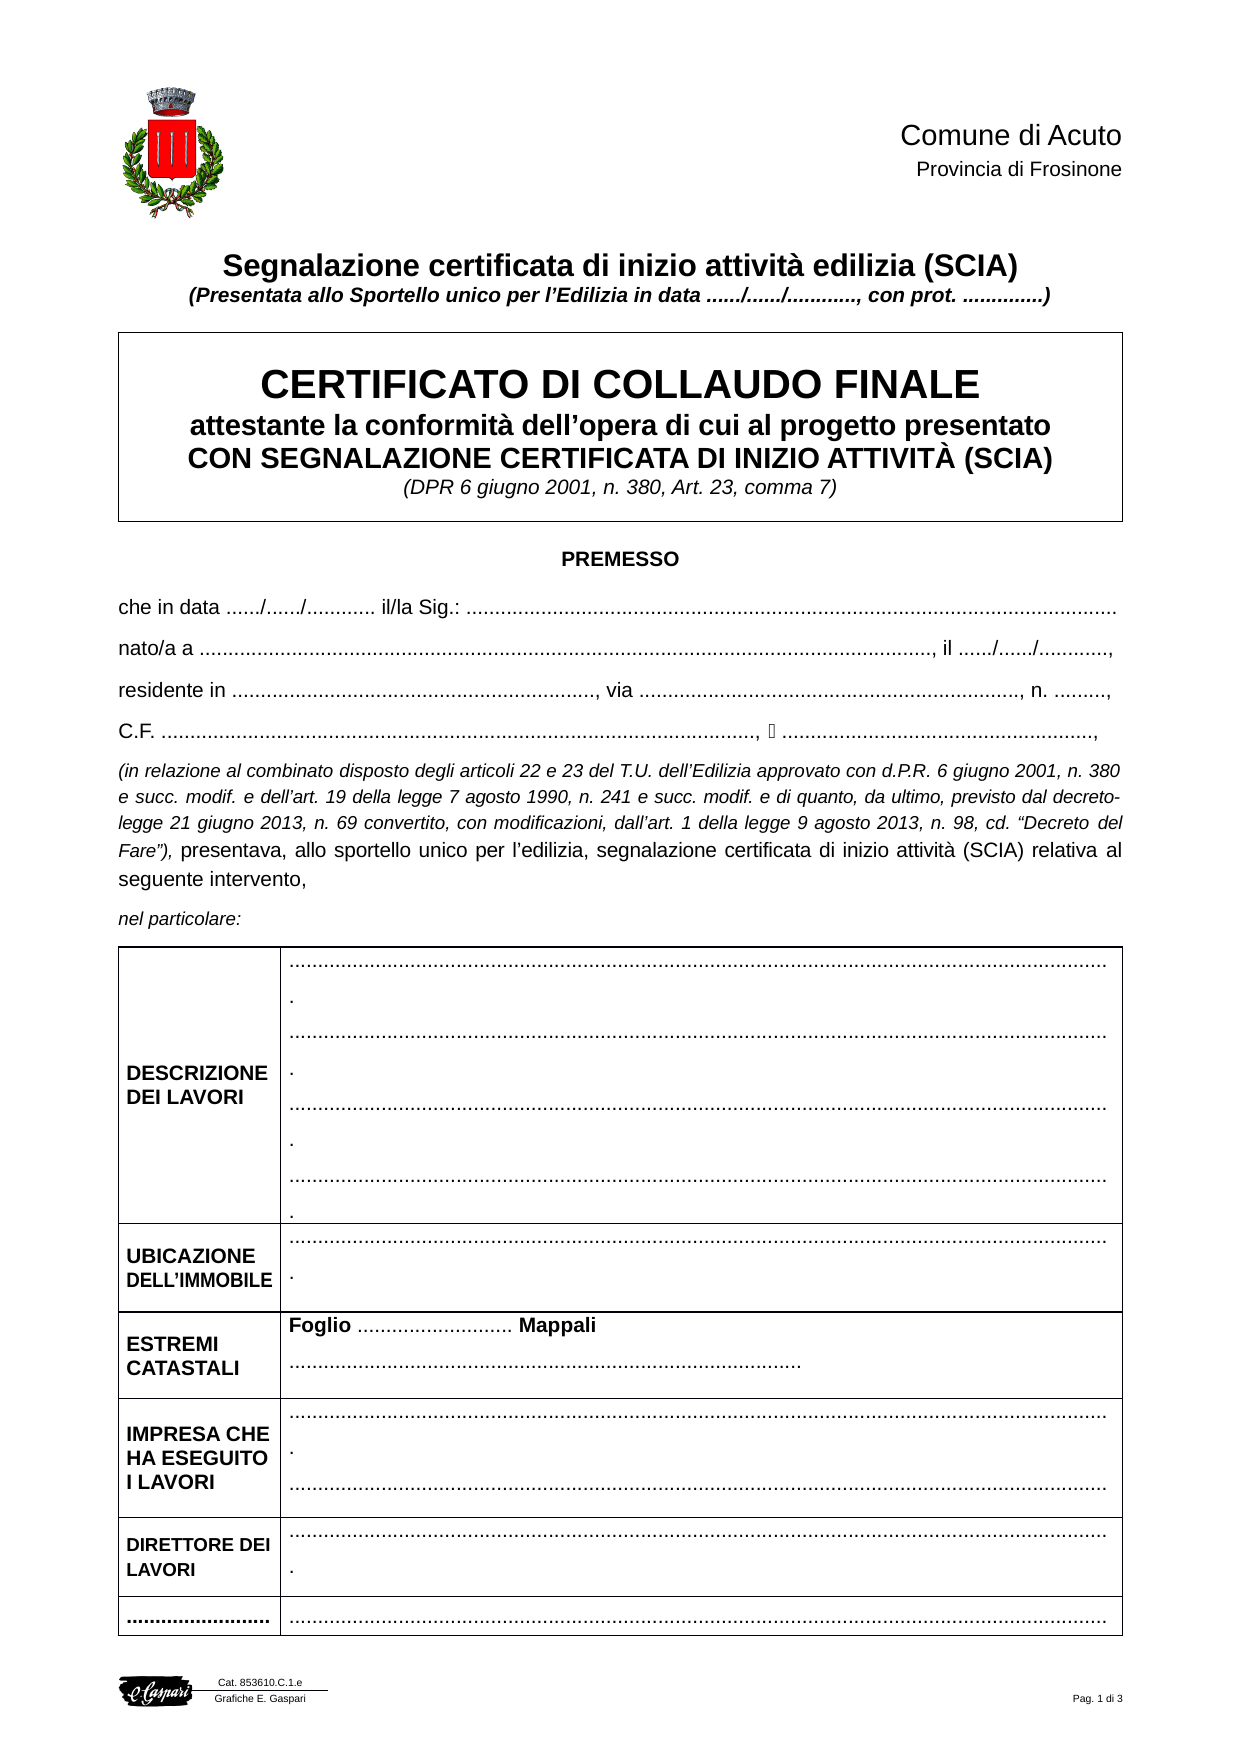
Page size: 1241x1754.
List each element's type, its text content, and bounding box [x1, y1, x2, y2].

table_cell DIRETTORE DEI LAVORI [119, 1518, 280, 1596]
table_cell ESTREMI CATASTALI [119, 1313, 280, 1398]
table_header ............................................................................................................................................... ............................................................................................................................................... ............................................................................................................................................... ............................................................................................................................................... [281, 948, 1122, 1223]
table_cell Foglio ........................... Mappali ......................................................................................... ............................................................................................................................................... [281, 1313, 1122, 1398]
table_cell ............................................................................................................................................... ............................................................................................................................................... [281, 1224, 1122, 1311]
table_cell ......................... [119, 1597, 280, 1635]
table_cell ............................................................................................................................................... ............................................................................................................................................... [281, 1597, 1122, 1635]
text C.F. .......................................................................................................,  ......................................................, [118, 719, 1122, 743]
table_cell UBICAZIONE DELL’IMMOBILE [119, 1224, 280, 1311]
picture [122, 87, 224, 219]
table_cell ............................................................................................................................................... ............................................................................................................................................... [281, 1518, 1122, 1596]
subtitle PREMESSO [118, 547, 1122, 571]
text residente in ..............................................................., via .................................................................., n. ........., [118, 677, 1122, 701]
text (Presentata allo Sportello unico per l’Edilizia in data ....../....../............, con prot. ..............) [118, 283, 1122, 307]
text Provincia di Frosinone [224, 157, 1122, 181]
text Comune di Acuto [224, 118, 1122, 152]
text nel particolare: [118, 908, 1122, 930]
table_header CERTIFICATO DI COLLAUDO FINALE attestante la conformità dell’opera di cui al progetto presentato CON SEGNALAZIONE CERTIFICATA DI INIZIO ATTIVITÀ (SCIA) (DPR 6 giugno 2001, n. 380, Art. 23, comma 7) [119, 333, 1122, 521]
table_header DESCRIZIONE DEI LAVORI [119, 948, 280, 1223]
text nato/a a ..............................................................................................................................., il ....../....../............, [118, 636, 1122, 660]
picture [118, 1675, 193, 1707]
title Segnalazione certificata di inizio attività edilizia (SCIA) [118, 247, 1122, 283]
table_cell IMPRESA CHE HA ESEGUITO I LAVORI [119, 1399, 280, 1517]
table_cell ............................................................................................................................................... ............................................................................................................................................... Cod. Fisc. ..................................................................  ..................................................... [281, 1399, 1122, 1517]
text (in relazione al combinato disposto degli articoli 22 e 23 del T.U. dell’Edilizia approvato con d.P.R. 6 giugno 2001, n. 380 e succ. modif. e dell’art. 19 della legge 7 agosto 1990, n. 241 e succ. modif. e di quanto, da ultimo, previsto dal decreto-legge 21 giugno 2013, n. 69 convertito, con modificazioni, dall’art. 1 della legge 9 agosto 2013, n. 98, cd. “Decreto del Fare”), presentava, allo sportello unico per l’edilizia, segnalazione certificata di inizio attività (SCIA) relativa al seguente intervento, [118, 760, 1122, 891]
text che in data ....../....../............ il/la Sig.: ................................................................................................................. [118, 595, 1122, 619]
